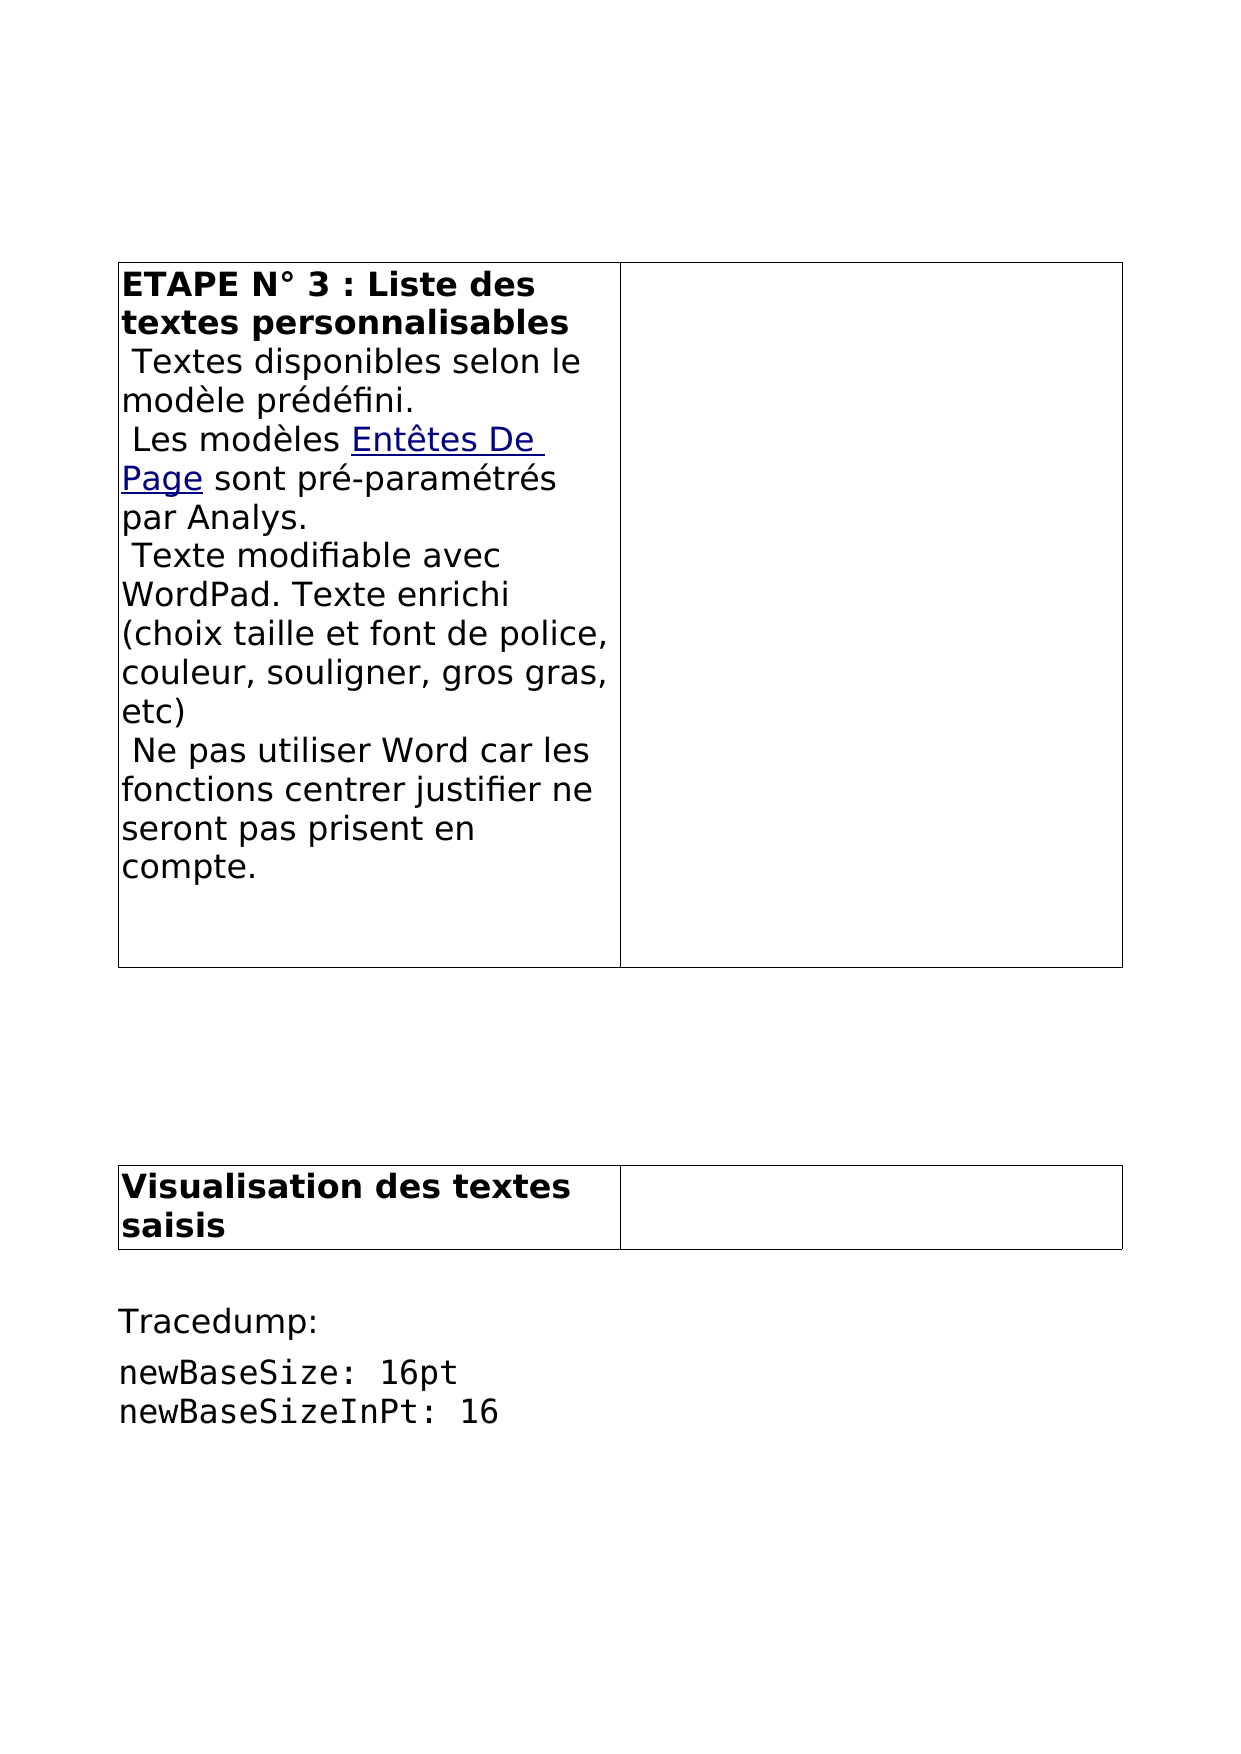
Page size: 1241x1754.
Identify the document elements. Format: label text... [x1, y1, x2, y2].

text newBaseSize: 16pt newBaseSizeInPt: 16 [118, 1354, 1122, 1431]
text Tracedump: [118, 1263, 1122, 1341]
table_header [621, 263, 1122, 967]
table_header [621, 1166, 1122, 1248]
table_header ETAPE N° 3 : Liste des textes personnalisables Textes disponibles selon le modèle prédéfini. Les modèles Entêtes De Page sont pré-paramétrés par Analys. Texte modifiable avec WordPad. Texte enrichi (choix taille et font de police, couleur, souligner, gros gras, etc) Ne pas utiliser Word car les fonctions centrer justifier ne seront pas prisent en compte. [119, 263, 620, 967]
table_header Visualisation des textes saisis [119, 1166, 620, 1248]
